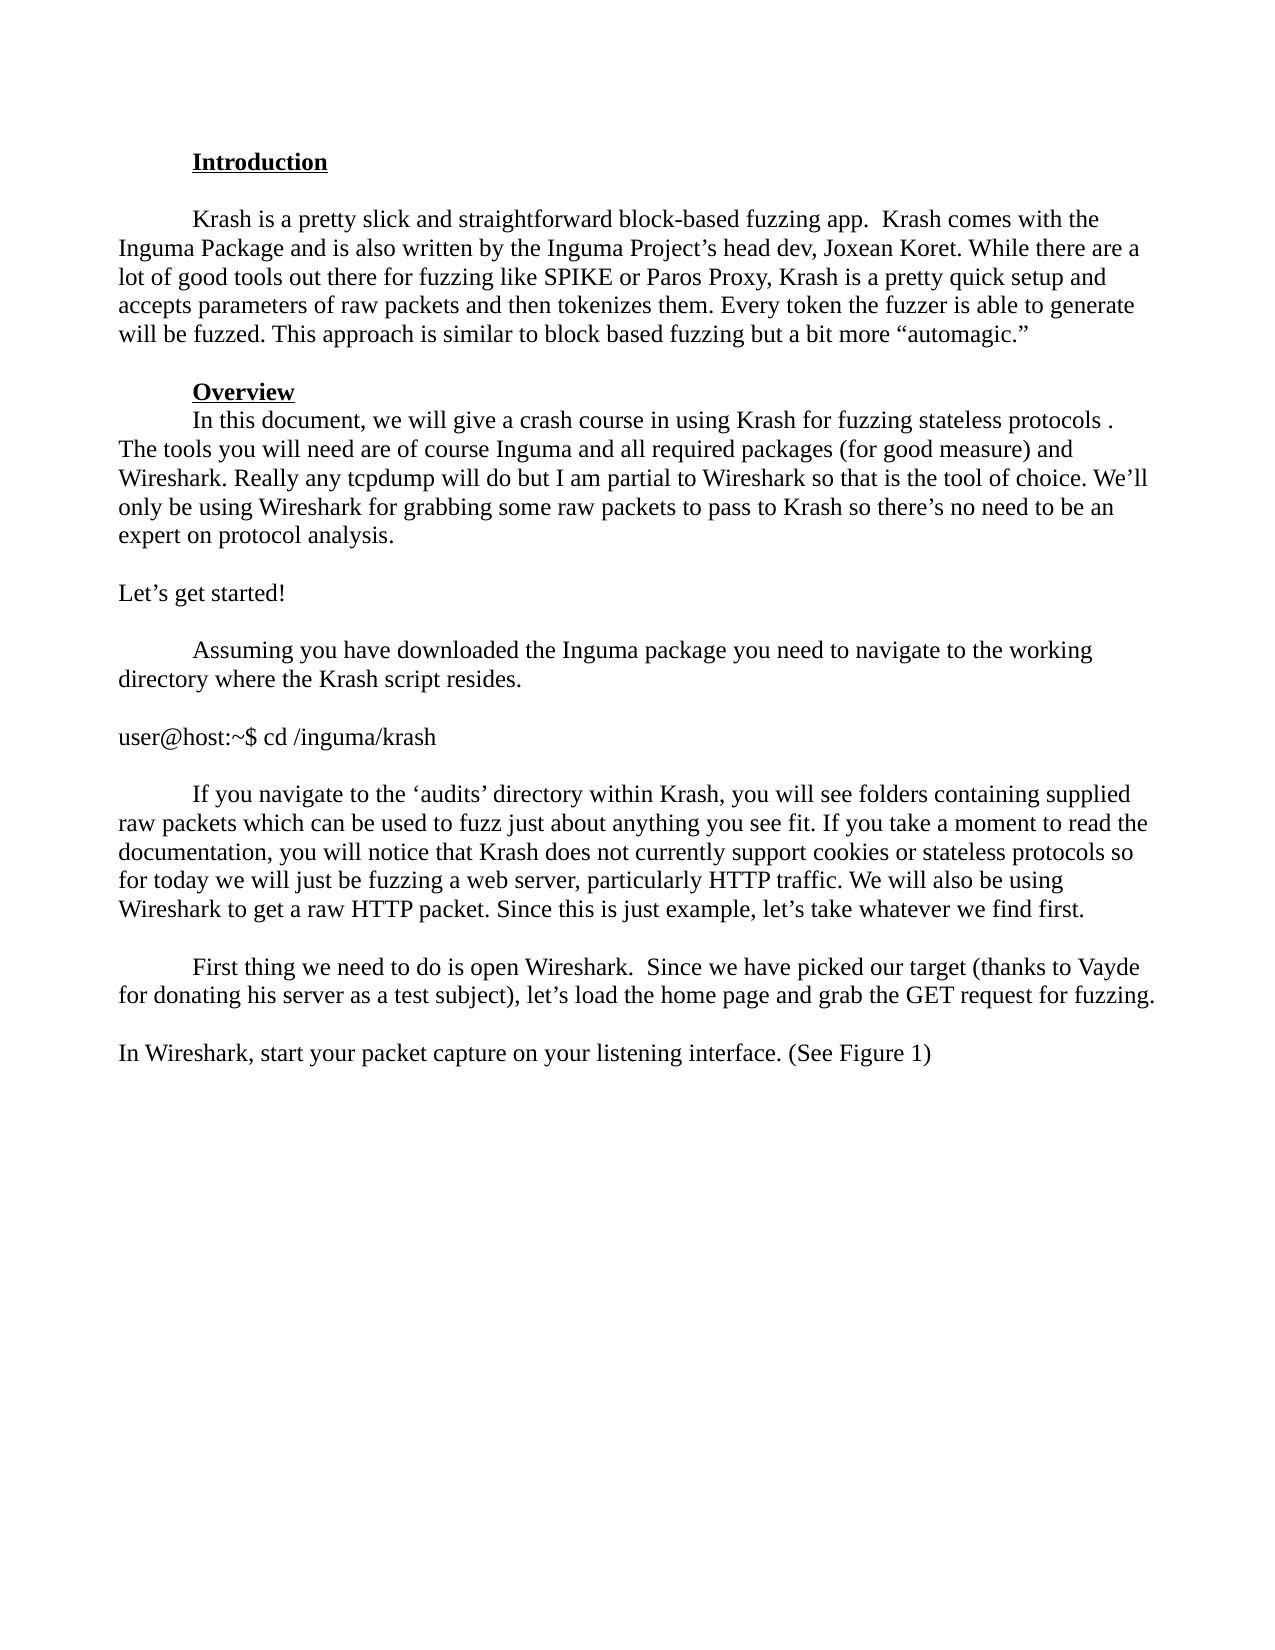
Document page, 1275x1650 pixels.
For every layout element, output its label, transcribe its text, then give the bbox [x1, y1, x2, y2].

text Krash is a pretty slick and straightforward block-based fuzzing app. Krash comes with the Inguma Package and is also written by the Inguma Project’s head dev, Joxean Koret. While there are a lot of good tools out there for fuzzing like SPIKE or Paros Proxy, Krash is a pretty quick setup and accepts parameters of raw packets and then tokenizes them. Every token the fuzzer is able to generate will be fuzzed. This approach is similar to block based fuzzing but a bit more “automagic.” [118, 204, 1157, 348]
text user@host:~$ cd /inguma/krash [118, 722, 1157, 751]
text In this document, we will give a crash course in using Krash for fuzzing stateless protocols . The tools you will need are of course Inguma and all required packages (for good measure) and Wireshark. Really any tcpdump will do but I am partial to Wireshark so that is the tool of choice. We’ll only be using Wireshark for grabbing some raw packets to pass to Krash so there’s no need to be an expert on protocol analysis. [118, 406, 1157, 549]
text Assuming you have downloaded the Inguma package you need to navigate to the working directory where the Krash script resides. [118, 636, 1157, 693]
text In Wireshark, start your packet capture on your listening interface. (See Figure 1) [118, 1038, 1157, 1067]
text First thing we need to do is open Wireshark. Since we have picked our target (thanks to Vayde for donating his server as a test subject), let’s load the home page and grab the GET request for fuzzing. [118, 952, 1157, 1009]
text If you navigate to the ‘audits’ directory within Krash, you will see folders containing supplied raw packets which can be used to fuzz just about anything you see fit. If you take a moment to read the documentation, you will notice that Krash does not currently support cookies or stateless protocols so for today we will just be fuzzing a web server, particularly HTTP traffic. We will also be using Wireshark to get a raw HTTP packet. Since this is just example, let’s take whatever we find first. [118, 779, 1157, 923]
text Overview [118, 377, 1157, 406]
text Let’s get started! [118, 578, 1157, 607]
text Introduction [118, 147, 1157, 176]
